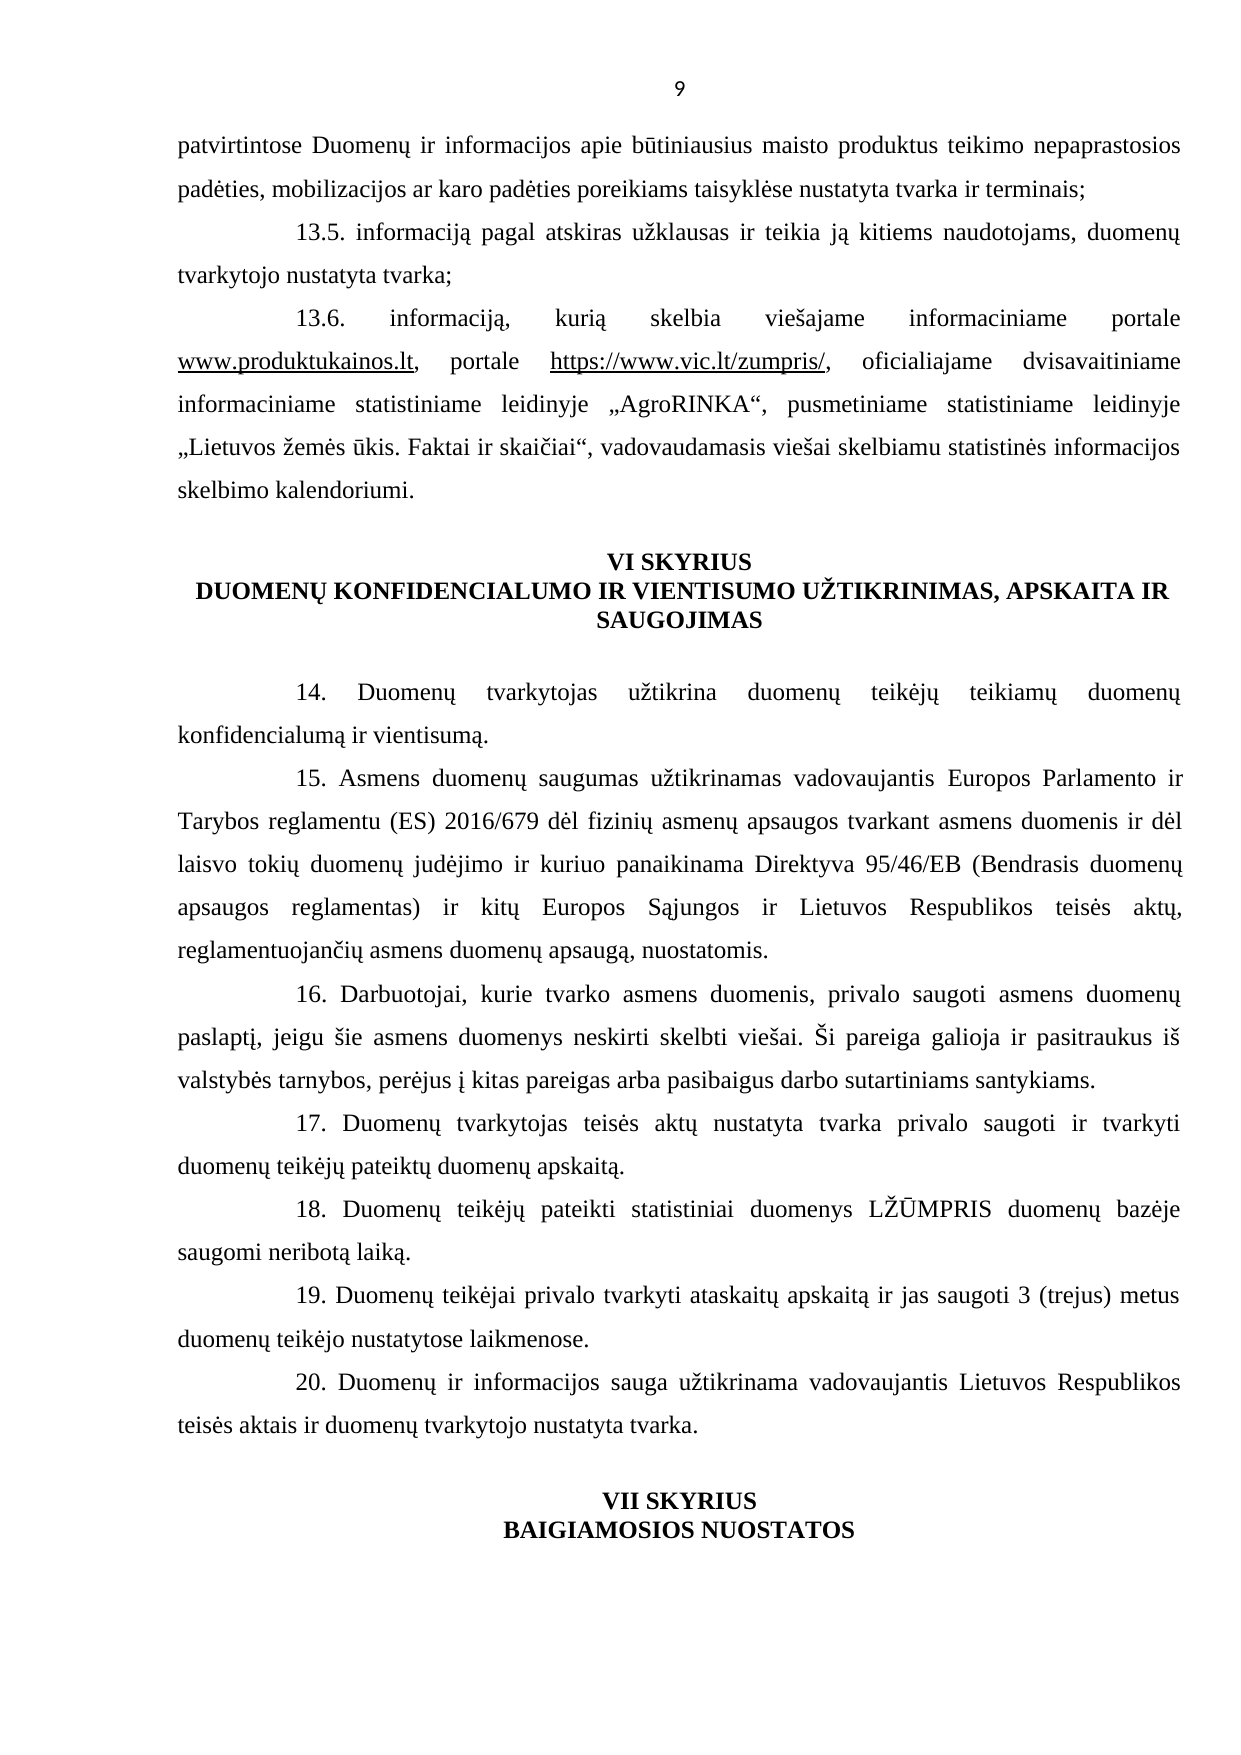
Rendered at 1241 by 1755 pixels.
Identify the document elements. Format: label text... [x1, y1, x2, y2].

text VII SKYRIUS [177, 1486, 1181, 1515]
text VI SKYRIUS [177, 547, 1181, 576]
text patvirtintose Duomenų ir informacijos apie būtiniausius maisto produktus teikimo nepaprastosios padėties, mobilizacijos ar karo padėties poreikiams taisyklėse nustatyta tvarka ir terminais; [177, 131, 1181, 202]
text 14. Duomenų tvarkytojas užtikrina duomenų teikėjų teikiamų duomenų konfidencialumą ir vientisumą. [177, 677, 1181, 749]
text 16. Darbuotojai, kurie tvarko asmens duomenis, privalo saugoti asmens duomenų paslaptį, jeigu šie asmens duomenys neskirti skelbti viešai. Ši pareiga galioja ir pasitraukus iš valstybės tarnybos, perėjus į kitas pareigas arba pasibaigus darbo sutartiniams santykiams. [177, 979, 1181, 1094]
text 15. Asmens duomenų saugumas užtikrinamas vadovaujantis Europos Parlamento ir Tarybos reglamentu (ES) 2016/679 dėl fizinių asmenų apsaugos tvarkant asmens duomenis ir dėl laisvo tokių duomenų judėjimo ir kuriuo panaikinama Direktyva 95/46/EB (Bendrasis duomenų apsaugos reglamentas) ir kitų Europos Sąjungos ir Lietuvos Respublikos teisės aktų, reglamentuojančių asmens duomenų apsaugą, nuostatomis. [177, 763, 1183, 964]
text 19. Duomenų teikėjai privalo tvarkyti ataskaitų apskaitą ir jas saugoti 3 (trejus) metus duomenų teikėjo nustatytose laikmenose. [177, 1281, 1181, 1352]
text 20. Duomenų ir informacijos sauga užtikrinama vadovaujantis Lietuvos Respublikos teisės aktais ir duomenų tvarkytojo nustatyta tvarka. [177, 1367, 1181, 1439]
text BAIGIAMOSIOS NUOSTATOS [177, 1515, 1181, 1544]
text 13.6. informaciją, kurią skelbia viešajame informaciniame portale www.produktukainos.lt, portale https://www.vic.lt/zumpris/, oficialiajame dvisavaitiniame informaciniame statistiniame leidinyje „AgroRINKA“, pusmetiniame statistiniame leidinyje „Lietuvos žemės ūkis. Faktai ir skaičiai“, vadovaudamasis viešai skelbiamu statistinės informacijos skelbimo kalendoriumi. [177, 303, 1181, 504]
text 13.5. informaciją pagal atskiras užklausas ir teikia ją kitiems naudotojams, duomenų tvarkytojo nustatyta tvarka; [177, 217, 1181, 289]
text 17. Duomenų tvarkytojas teisės aktų nustatyta tvarka privalo saugoti ir tvarkyti duomenų teikėjų pateiktų duomenų apskaitą. [177, 1108, 1181, 1180]
text 18. Duomenų teikėjų pateikti statistiniai duomenys LŽŪMPRIS duomenų bazėje saugomi neribotą laiką. [177, 1194, 1181, 1266]
text DUOMENŲ KONFIDENCIALUMO IR VIENTISUMO UŽTIKRINIMAS, APSKAITA IR SAUGOJIMAS [177, 576, 1181, 634]
